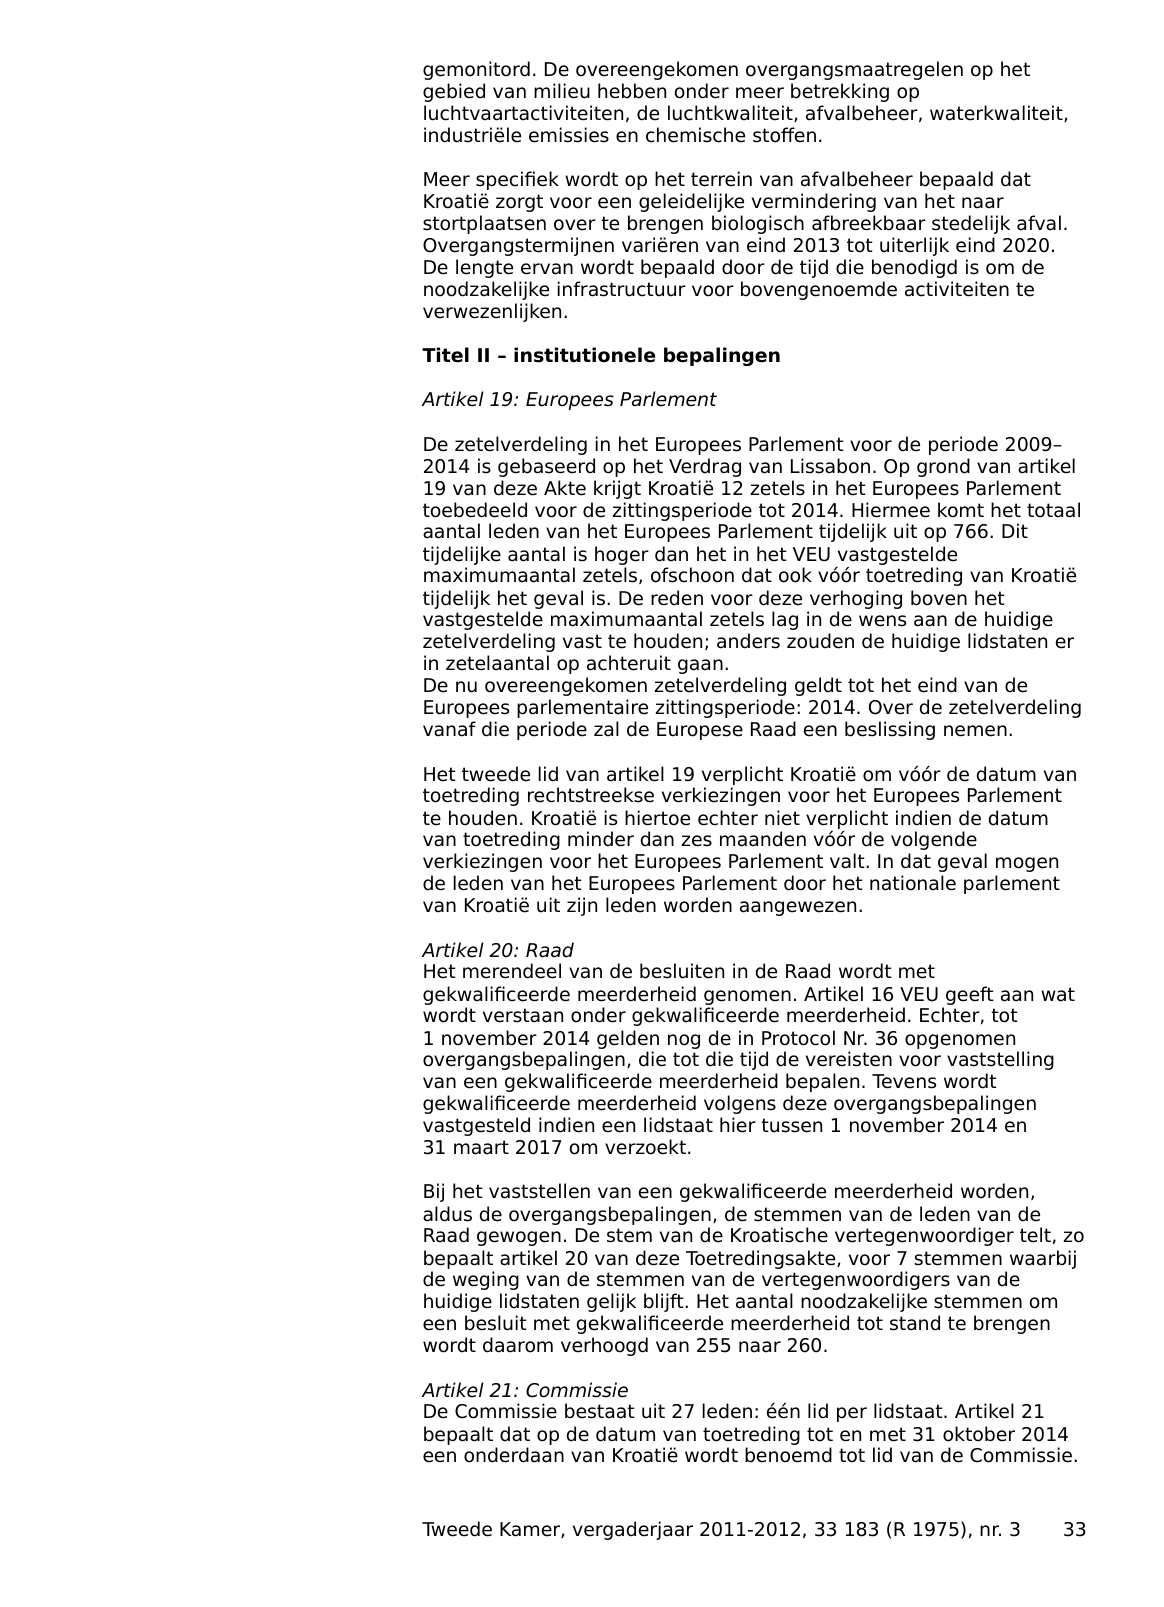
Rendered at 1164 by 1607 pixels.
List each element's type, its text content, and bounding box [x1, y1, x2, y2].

text De zetelverdeling in het Europees Parlement voor de periode 2009–2014 is gebaseerd op het Verdrag van Lissabon. Op grond van artikel 19 van deze Akte krijgt Kroatië 12 zetels in het Europees Parlement toebedeeld voor de zittingsperiode tot 2014. Hiermee komt het totaal aantal leden van het Europees Parlement tijdelijk uit op 766. Dit tijdelijke aantal is hoger dan het in het VEU vastgestelde maximumaantal zetels, ofschoon dat ook vóór toetreding van Kroatië tijdelijk het geval is. De reden voor deze verhoging boven het vastgestelde maximumaantal zetels lag in de wens aan de huidige zetelverdeling vast te houden; anders zouden de huidige lidstaten er in zetelaantal op achteruit gaan. [422, 433, 1087, 675]
subtitle Artikel 20: Raad [422, 939, 1087, 961]
text De nu overeengekomen zetelverdeling geldt tot het eind van de Europees parlementaire zittingsperiode: 2014. Over de zetelverdeling vanaf die periode zal de Europese Raad een beslissing nemen. [422, 675, 1087, 741]
text Het tweede lid van artikel 19 verplicht Kroatië om vóór de datum van toetreding rechtstreekse verkiezingen voor het Europees Parlement te houden. Kroatië is hiertoe echter niet verplicht indien de datum van toetreding minder dan zes maanden vóór de volgende verkiezingen voor het Europees Parlement valt. In dat geval mogen de leden van het Europees Parlement door het nationale parlement van Kroatië uit zijn leden worden aangewezen. [422, 763, 1087, 917]
text gemonitord. De overeengekomen overgangsmaatregelen op het gebied van milieu hebben onder meer betrekking op luchtvaartactiviteiten, de luchtkwaliteit, afvalbeheer, waterkwaliteit, industriële emissies en chemische stoffen. [422, 59, 1087, 147]
text De Commissie bestaat uit 27 leden: één lid per lidstaat. Artikel 21 bepaalt dat op de datum van toetreding tot en met 31 oktober 2014 een onderdaan van Kroatië wordt benoemd tot lid van de Commissie. [422, 1401, 1087, 1467]
text Bij het vaststellen van een gekwalificeerde meerderheid worden, aldus de overgangsbepalingen, de stemmen van de leden van de Raad gewogen. De stem van de Kroatische vertegenwoordiger telt, zo bepaalt artikel 20 van deze Toetredingsakte, voor 7 stemmen waarbij de weging van de stemmen van de vertegenwoordigers van de huidige lidstaten gelijk blijft. Het aantal noodzakelijke stemmen om een besluit met gekwalificeerde meerderheid tot stand te brengen wordt daarom verhoogd van 255 naar 260. [422, 1181, 1087, 1357]
subtitle Artikel 19: Europees Parlement [422, 389, 1087, 411]
subtitle Artikel 21: Commissie [422, 1379, 1087, 1401]
text Meer specifiek wordt op het terrein van afvalbeheer bepaald dat Kroatië zorgt voor een geleidelijke vermindering van het naar stortplaatsen over te brengen biologisch afbreekbaar stedelijk afval. Overgangstermijnen variëren van eind 2013 tot uiterlijk eind 2020. De lengte ervan wordt bepaald door de tijd die benodigd is om de noodzakelijke infrastructuur voor bovengenoemde activiteiten te verwezenlijken. [422, 169, 1087, 323]
subtitle Titel II – institutionele bepalingen [422, 345, 1087, 367]
text Het merendeel van de besluiten in de Raad wordt met gekwalificeerde meerderheid genomen. Artikel 16 VEU geeft aan wat wordt verstaan onder gekwalificeerde meerderheid. Echter, tot 1 november 2014 gelden nog de in Protocol Nr. 36 opgenomen overgangsbepalingen, die tot die tijd de vereisten voor vaststelling van een gekwalificeerde meerderheid bepalen. Tevens wordt gekwalificeerde meerderheid volgens deze overgangsbepalingen vastgesteld indien een lidstaat hier tussen 1 november 2014 en 31 maart 2017 om verzoekt. [422, 961, 1087, 1159]
